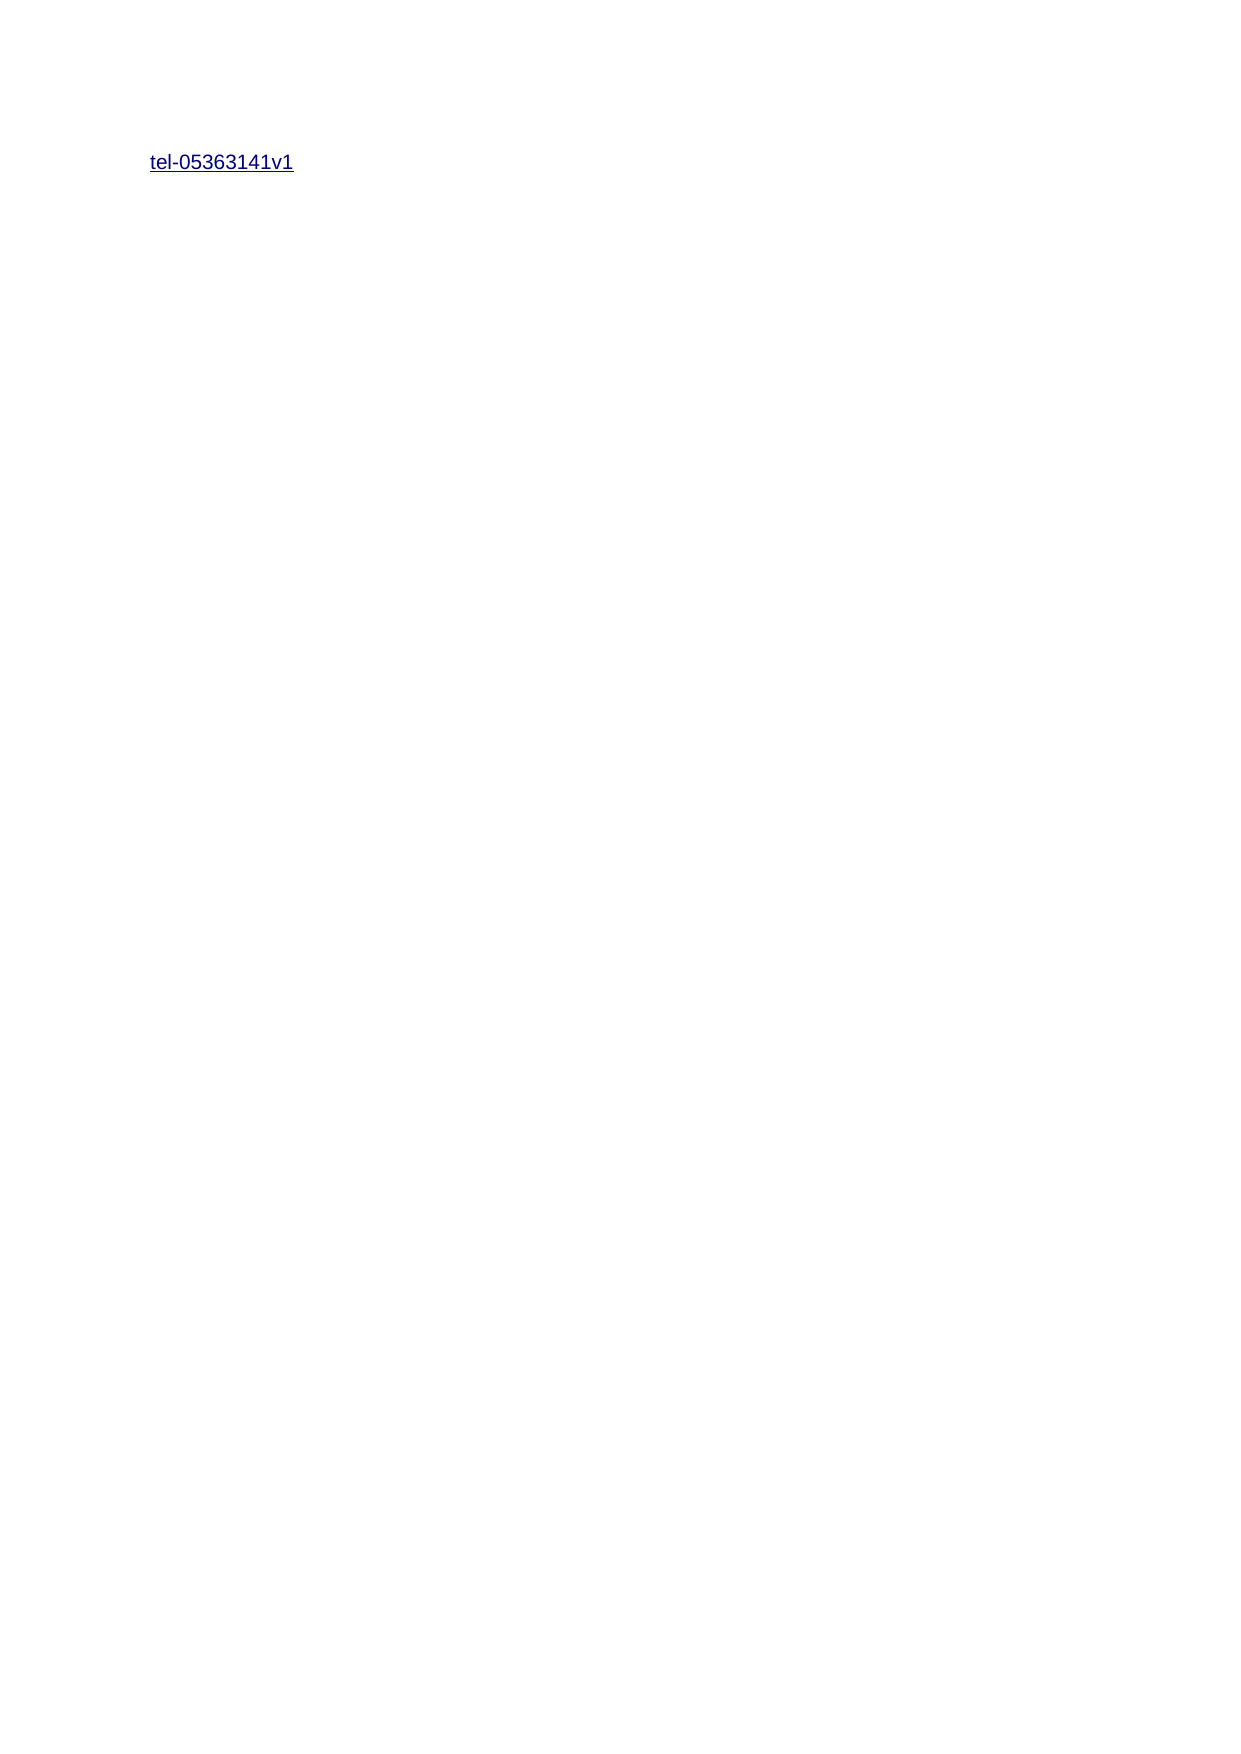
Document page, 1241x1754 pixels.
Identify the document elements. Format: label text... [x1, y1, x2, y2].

table_header tel-05363141v1 [150, 150, 1090, 174]
